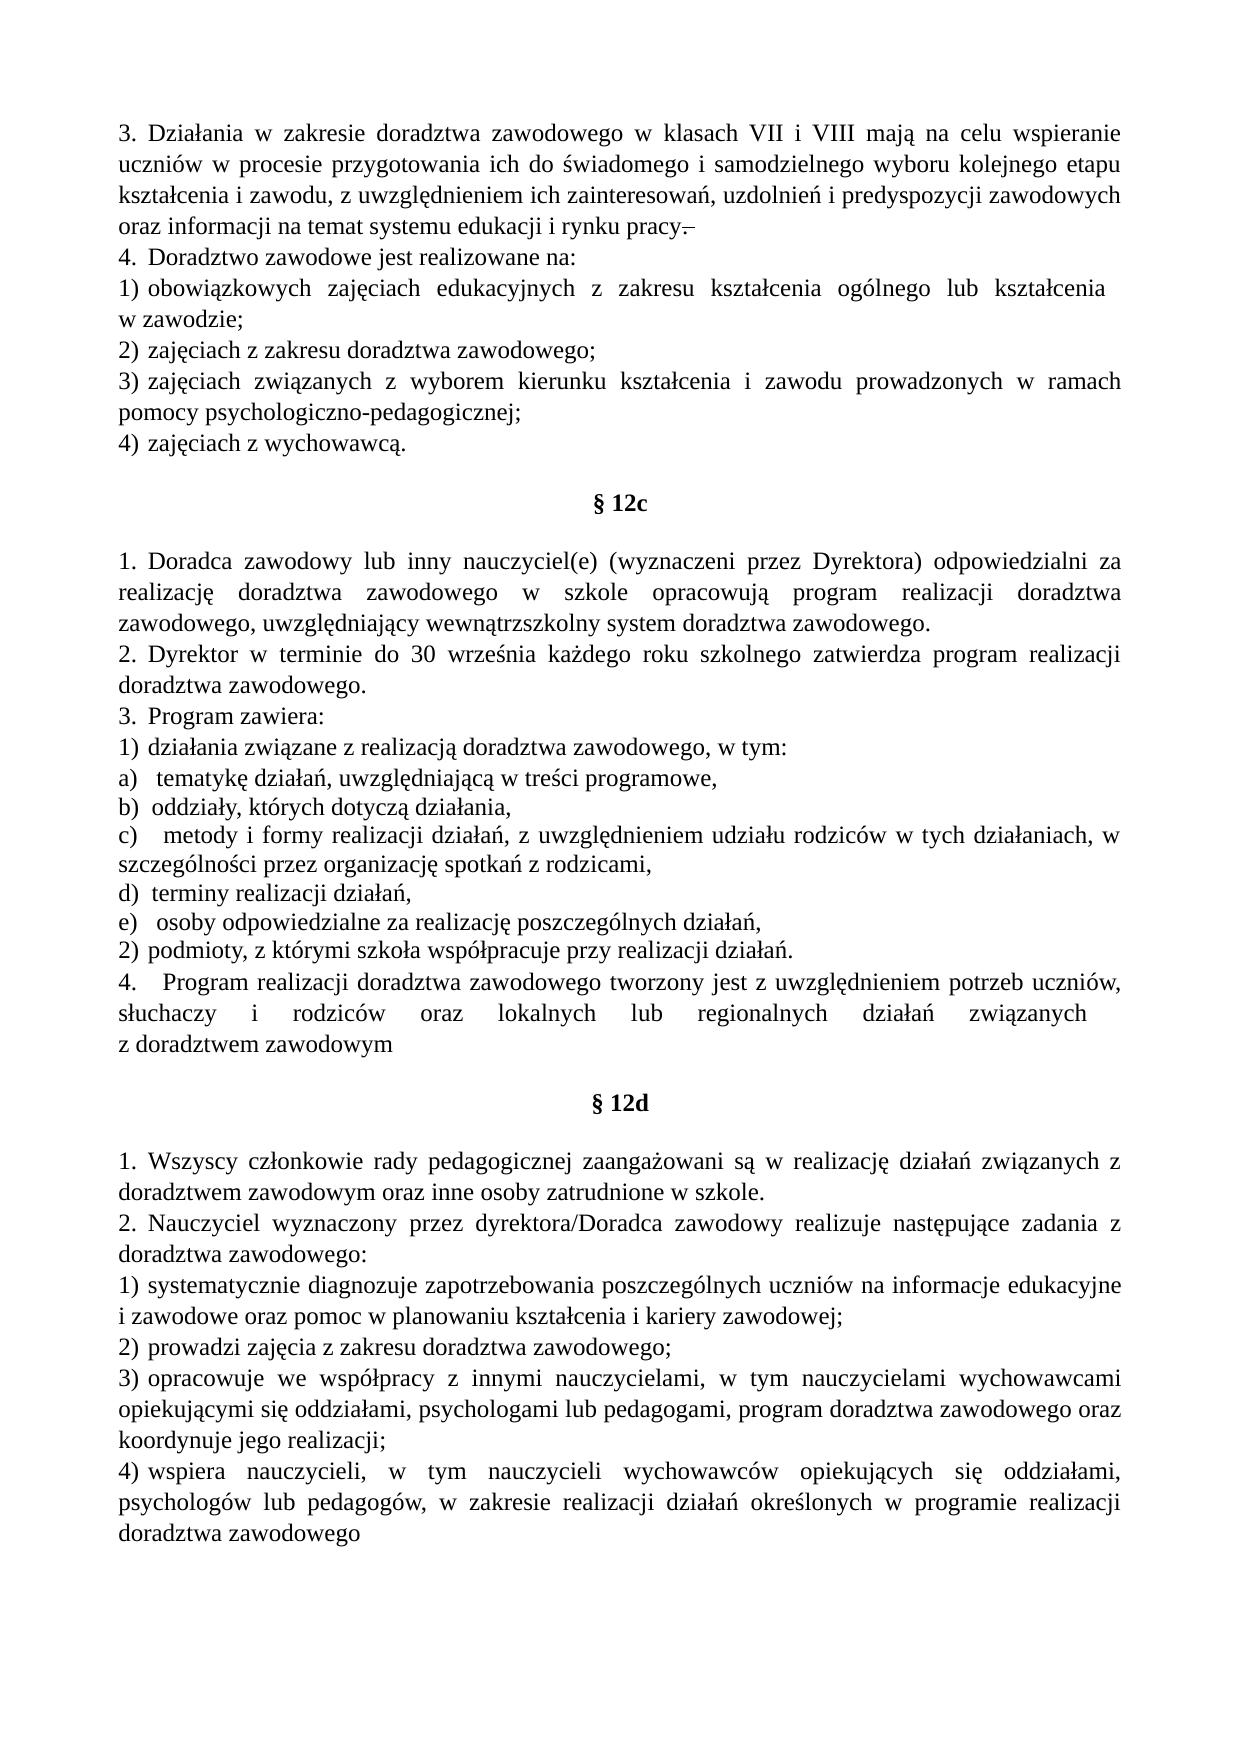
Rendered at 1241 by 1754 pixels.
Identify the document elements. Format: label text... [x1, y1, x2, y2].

list Wszyscy członkowie rady pedagogicznej zaangażowani są w realizację działań związanych z doradztwem zawodowym oraz inne osoby zatrudnione w szkole. [118, 1146, 1122, 1206]
list Program zawiera: [118, 701, 1122, 730]
text e) osoby odpowiedzialne za realizację poszczególnych działań, [118, 907, 1122, 936]
list zajęciach związanych z wyborem kierunku kształcenia i zawodu prowadzonych w ramach pomocy psychologiczno-pedagogicznej; [118, 366, 1122, 426]
list Program realizacji doradztwa zawodowego tworzony jest z uwzględnieniem potrzeb uczniów, słuchaczy i rodziców oraz lokalnych lub regionalnych działań związanych z doradztwem zawodowym [118, 967, 1122, 1057]
list działania związane z realizacją doradztwa zawodowego, w tym: [118, 732, 1122, 761]
list podmioty, z którymi szkoła współpracuje przy realizacji działań. [118, 936, 1122, 964]
text d) terminy realizacji działań, [118, 878, 1122, 907]
list zajęciach z wychowawcą. [118, 428, 1122, 457]
text § 12c [118, 488, 1122, 517]
list opracowuje we współpracy z innymi nauczycielami, w tym nauczycielami wychowawcami opiekującymi się oddziałami, psychologami lub pedagogami, program doradztwa zawodowego oraz koordynuje jego realizacji; [118, 1363, 1122, 1454]
list systematycznie diagnozuje zapotrzebowania poszczególnych uczniów na informacje edukacyjne i zawodowe oraz pomoc w planowaniu kształcenia i kariery zawodowej; [118, 1270, 1122, 1330]
text a) tematykę działań, uwzględniającą w treści programowe, [118, 763, 1122, 792]
list wspiera nauczycieli, w tym nauczycieli wychowawców opiekujących się oddziałami, psychologów lub pedagogów, w zakresie realizacji działań określonych w programie realizacji doradztwa zawodowego [118, 1456, 1122, 1547]
list prowadzi zajęcia z zakresu doradztwa zawodowego; [118, 1332, 1122, 1361]
list obowiązkowych zajęciach edukacyjnych z zakresu kształcenia ogólnego lub kształcenia w zawodzie; [118, 273, 1122, 333]
text b) oddziały, których dotyczą działania, [118, 792, 1122, 821]
list Dyrektor w terminie do 30 września każdego roku szkolnego zatwierdza program realizacji doradztwa zawodowego. [118, 639, 1122, 699]
list Doradca zawodowy lub inny nauczyciel(e) (wyznaczeni przez Dyrektora) odpowiedzialni za realizację doradztwa zawodowego w szkole opracowują program realizacji doradztwa zawodowego, uwzględniający wewnątrzszkolny system doradztwa zawodowego. [118, 546, 1122, 637]
list Nauczyciel wyznaczony przez dyrektora/Doradca zawodowy realizuje następujące zadania z doradztwa zawodowego: [118, 1208, 1122, 1268]
text § 12d [118, 1088, 1122, 1117]
text c) metody i formy realizacji działań, z uwzględnieniem udziału rodziców w tych działaniach, w szczególności przez organizację spotkań z rodzicami, [118, 821, 1122, 878]
list zajęciach z zakresu doradztwa zawodowego; [118, 335, 1122, 364]
list Działania w zakresie doradztwa zawodowego w klasach VII i VIII mają na celu wspieranie uczniów w procesie przygotowania ich do świadomego i samodzielnego wyboru kolejnego etapu kształcenia i zawodu, z uwzględnieniem ich zainteresowań, uzdolnień i predyspozycji zawodowych oraz informacji na temat systemu edukacji i rynku pracy. [118, 118, 1122, 240]
list Doradztwo zawodowe jest realizowane na: [118, 242, 1122, 271]
